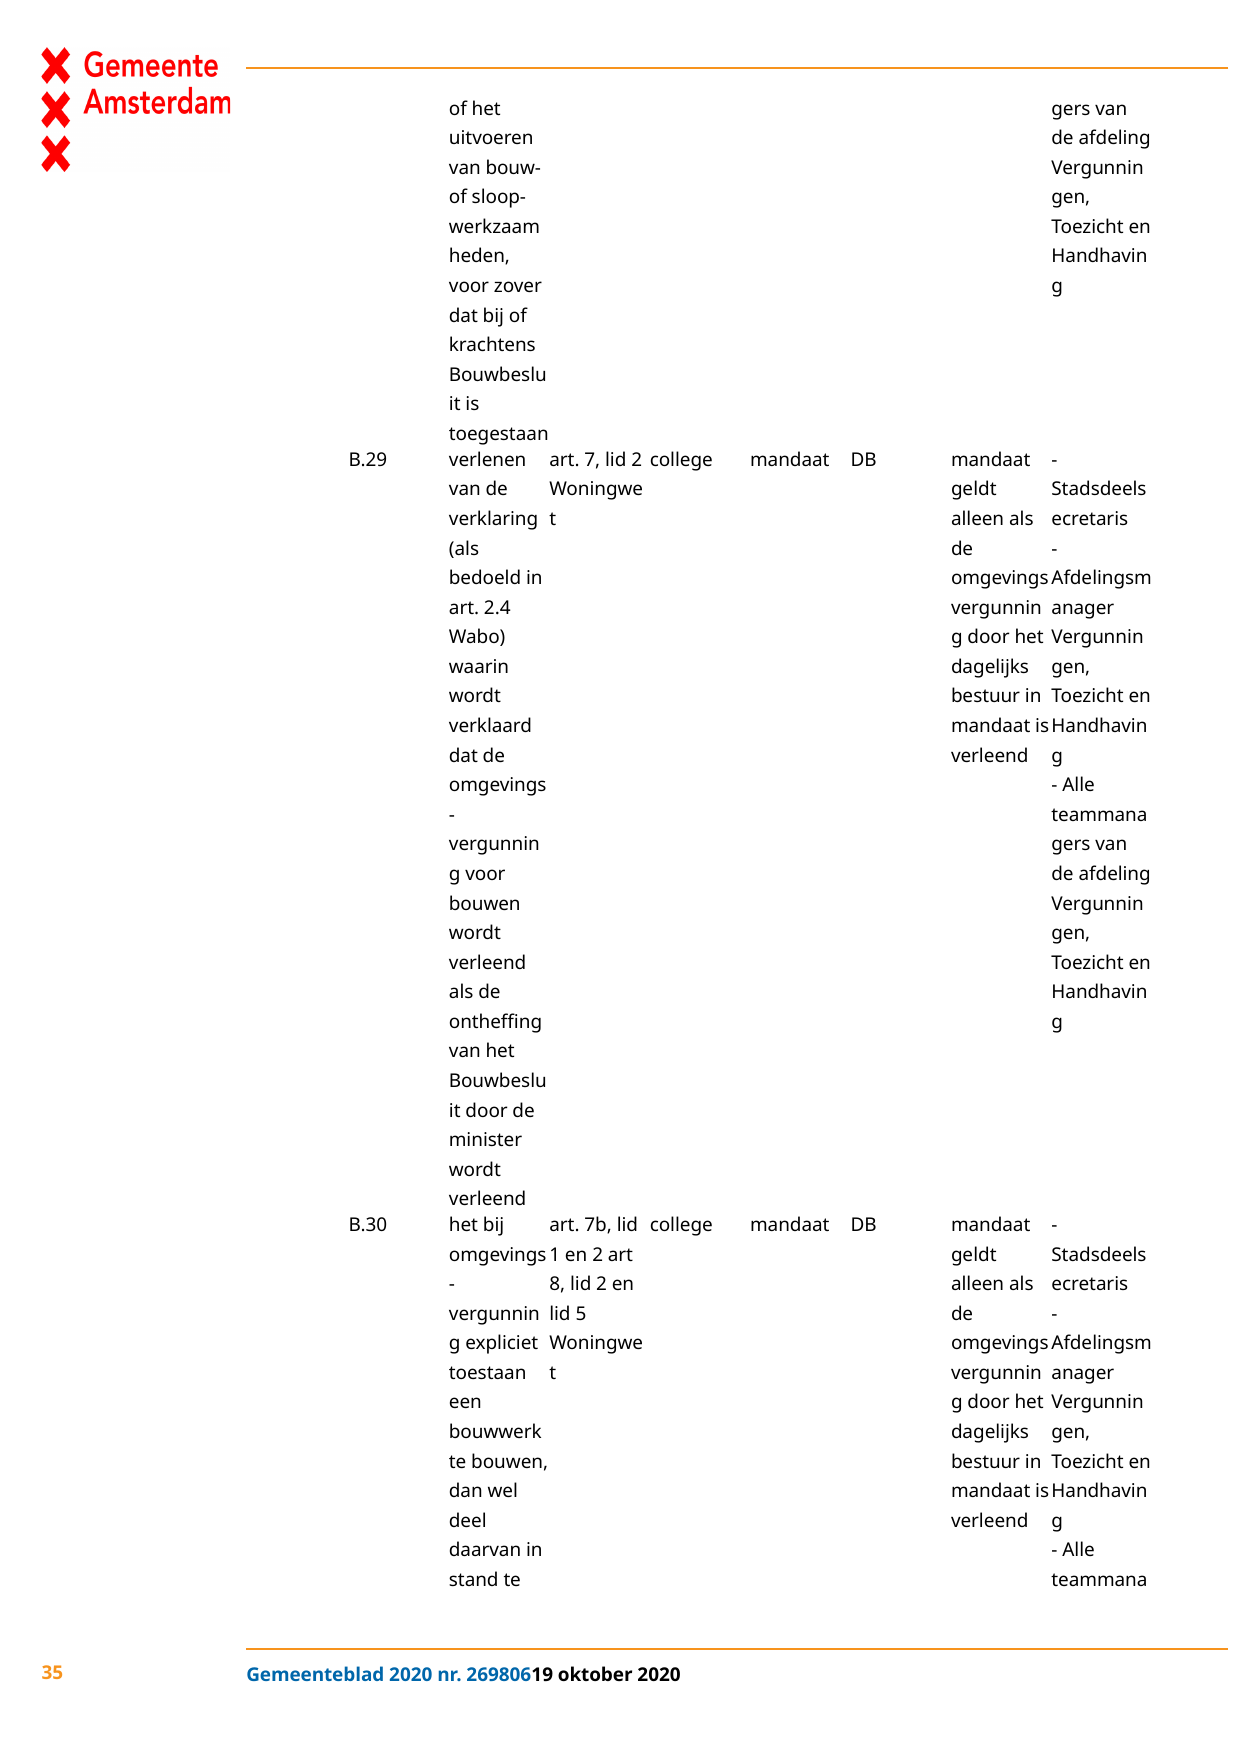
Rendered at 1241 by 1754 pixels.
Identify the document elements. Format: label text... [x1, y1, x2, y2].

table_cell art. 7, lid 2 Woningwet [549, 446, 649, 1211]
table_cell [549, 95, 649, 446]
table_cell [248, 1211, 348, 1592]
table_cell mandaat geldt alleen als de omgevingsvergunning door het dagelijks bestuur in mandaat is verleend [951, 1211, 1051, 1592]
table_cell [248, 446, 348, 1211]
table_cell B.29 [348, 446, 449, 1211]
table_cell B.30 [348, 1211, 449, 1592]
table_cell het bij omgevings-vergunning expliciet toestaan een bouwwerk te bouwen, dan wel deel daarvan in stand te [449, 1211, 549, 1592]
table_cell mandaat [750, 1211, 850, 1592]
table_cell of het uitvoeren van bouw- of sloop-werkzaamheden, voor zover dat bij of krachtens Bouwbesluit is toegestaan [449, 95, 549, 446]
table_cell mandaat geldt alleen als de omgevingsvergunning door het dagelijks bestuur in mandaat is verleend [951, 446, 1051, 1211]
table_cell gers van de afdeling Vergunningen, Toezicht en Handhaving [1051, 95, 1152, 446]
table_cell DB [850, 1211, 951, 1592]
table_cell [951, 95, 1051, 446]
table_cell - Stadsdeelsecretaris - Afdelingsmanager Vergunningen, Toezicht en Handhaving - Alle teammana [1051, 1211, 1152, 1592]
table_cell [348, 95, 449, 446]
table_cell DB [850, 446, 951, 1211]
table_cell mandaat [750, 446, 850, 1211]
picture [41, 47, 231, 172]
table_cell - Stadsdeelsecretaris - Afdelingsmanager Vergunningen, Toezicht en Handhaving - Alle teammanagers van de afdeling Vergunningen, Toezicht en Handhaving [1051, 446, 1152, 1211]
table_cell [750, 95, 850, 446]
table_cell art. 7b, lid 1 en 2 art 8, lid 2 en lid 5 Woningwet [549, 1211, 649, 1592]
table_cell [850, 95, 951, 446]
table_cell college [650, 1211, 750, 1592]
table_cell [248, 95, 348, 446]
table_cell [650, 95, 750, 446]
table_cell college [650, 446, 750, 1211]
table_cell verlenen van de verklaring (als bedoeld in art. 2.4 Wabo) waarin wordt verklaard dat de omgevings-vergunning voor bouwen wordt verleend als de ontheffing van het Bouwbesluit door de minister wordt verleend [449, 446, 549, 1211]
